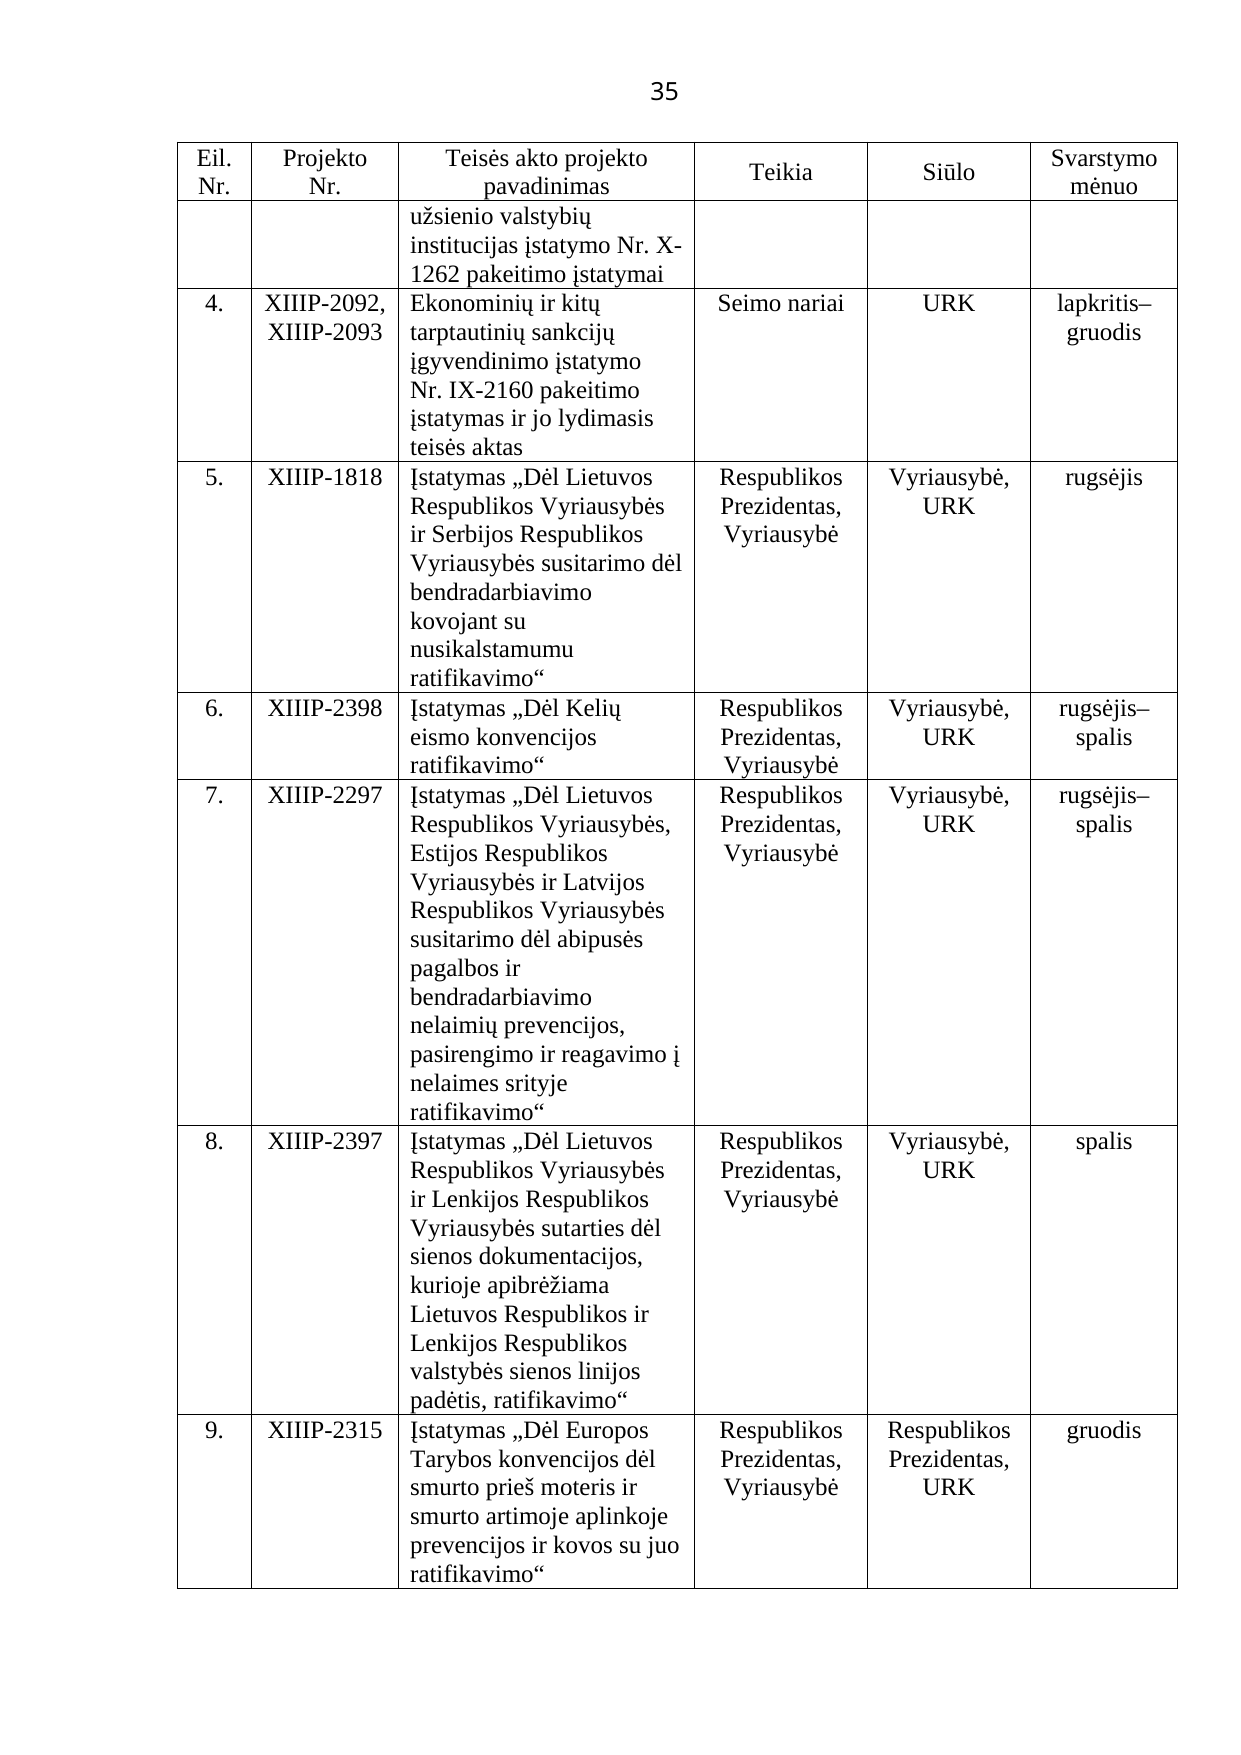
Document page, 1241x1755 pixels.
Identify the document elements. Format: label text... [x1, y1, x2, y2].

table_cell Įstatymas „Dėl Europos Tarybos konvencijos dėl smurto prieš moteris ir smurto artimoje aplinkoje prevencijos ir kovos su juo ratifikavimo“ [399, 1415, 694, 1587]
table_cell Vyriausybė, URK [868, 693, 1030, 779]
table_header Siūlo [868, 143, 1030, 200]
table_cell XIIIP-2398 [252, 693, 398, 779]
table_cell [178, 201, 251, 287]
table_cell lapkritis–gruodis [1031, 289, 1177, 461]
table_cell Respublikos Prezidentas, Vyriausybė [695, 693, 867, 779]
table_header Eil. Nr. [178, 143, 251, 200]
table_cell [868, 201, 1030, 287]
table_cell Vyriausybė, URK [868, 1126, 1030, 1414]
table_cell XIIIP-2315 [252, 1415, 398, 1587]
table_cell XIIIP-1818 [252, 462, 398, 692]
table_cell XIIIP-2397 [252, 1126, 398, 1414]
table_cell Vyriausybė, URK [868, 780, 1030, 1125]
table_cell [695, 201, 867, 287]
table_cell rugsėjis–spalis [1031, 693, 1177, 779]
table_cell XIIIP-2297 [252, 780, 398, 1125]
table_cell Respublikos Prezidentas, Vyriausybė [695, 462, 867, 692]
table_cell XIIIP-2092, XIIIP-2093 [252, 289, 398, 461]
table_cell 7. [178, 780, 251, 1125]
table_cell Vyriausybė, URK [868, 462, 1030, 692]
table_header Teisės akto projekto pavadinimas [399, 143, 694, 200]
table_cell [252, 201, 398, 287]
table_cell Seimo nariai [695, 289, 867, 461]
table_header Teikia [695, 143, 867, 200]
table_cell 6. [178, 693, 251, 779]
table_cell 9. [178, 1415, 251, 1587]
table_header Projekto Nr. [252, 143, 398, 200]
table_cell rugsėjis–spalis [1031, 780, 1177, 1125]
table_header Svarstymo mėnuo [1031, 143, 1177, 200]
table_cell 5. [178, 462, 251, 692]
table_cell Įstatymas „Dėl Lietuvos Respublikos Vyriausybės ir Lenkijos Respublikos Vyriausybės sutarties dėl sienos dokumentacijos, kurioje apibrėžiama Lietuvos Respublikos ir Lenkijos Respublikos valstybės sienos linijos padėtis, ratifikavimo“ [399, 1126, 694, 1414]
table_cell Respublikos Prezidentas, Vyriausybė [695, 1415, 867, 1587]
table_cell Respublikos Prezidentas, URK [868, 1415, 1030, 1587]
table_cell gruodis [1031, 1415, 1177, 1587]
table_cell Respublikos Prezidentas, Vyriausybė [695, 1126, 867, 1414]
table_cell Įstatymas „Dėl Kelių eismo konvencijos ratifikavimo“ [399, 693, 694, 779]
table_cell Įstatymas „Dėl Lietuvos Respublikos Vyriausybės ir Serbijos Respublikos Vyriausybės susitarimo dėl bendradarbiavimo kovojant su nusikalstamumu ratifikavimo“ [399, 462, 694, 692]
table_cell 8. [178, 1126, 251, 1414]
table_cell rugsėjis [1031, 462, 1177, 692]
table_cell 4. [178, 289, 251, 461]
table_cell Ekonominių ir kitų tarptautinių sankcijų įgyvendinimo įstatymo Nr. IX-2160 pakeitimo įstatymas ir jo lydimasis teisės aktas [399, 289, 694, 461]
table_cell Respublikos Prezidentas, Vyriausybė [695, 780, 867, 1125]
table_cell užsienio valstybių institucijas įstatymo Nr. X-1262 pakeitimo įstatymai [399, 201, 694, 287]
table_cell spalis [1031, 1126, 1177, 1414]
table_cell [1031, 201, 1177, 287]
table_cell Įstatymas „Dėl Lietuvos Respublikos Vyriausybės, Estijos Respublikos Vyriausybės ir Latvijos Respublikos Vyriausybės susitarimo dėl abipusės pagalbos ir bendradarbiavimo nelaimių prevencijos, pasirengimo ir reagavimo į nelaimes srityje ratifikavimo“ [399, 780, 694, 1125]
table_cell URK [868, 289, 1030, 461]
